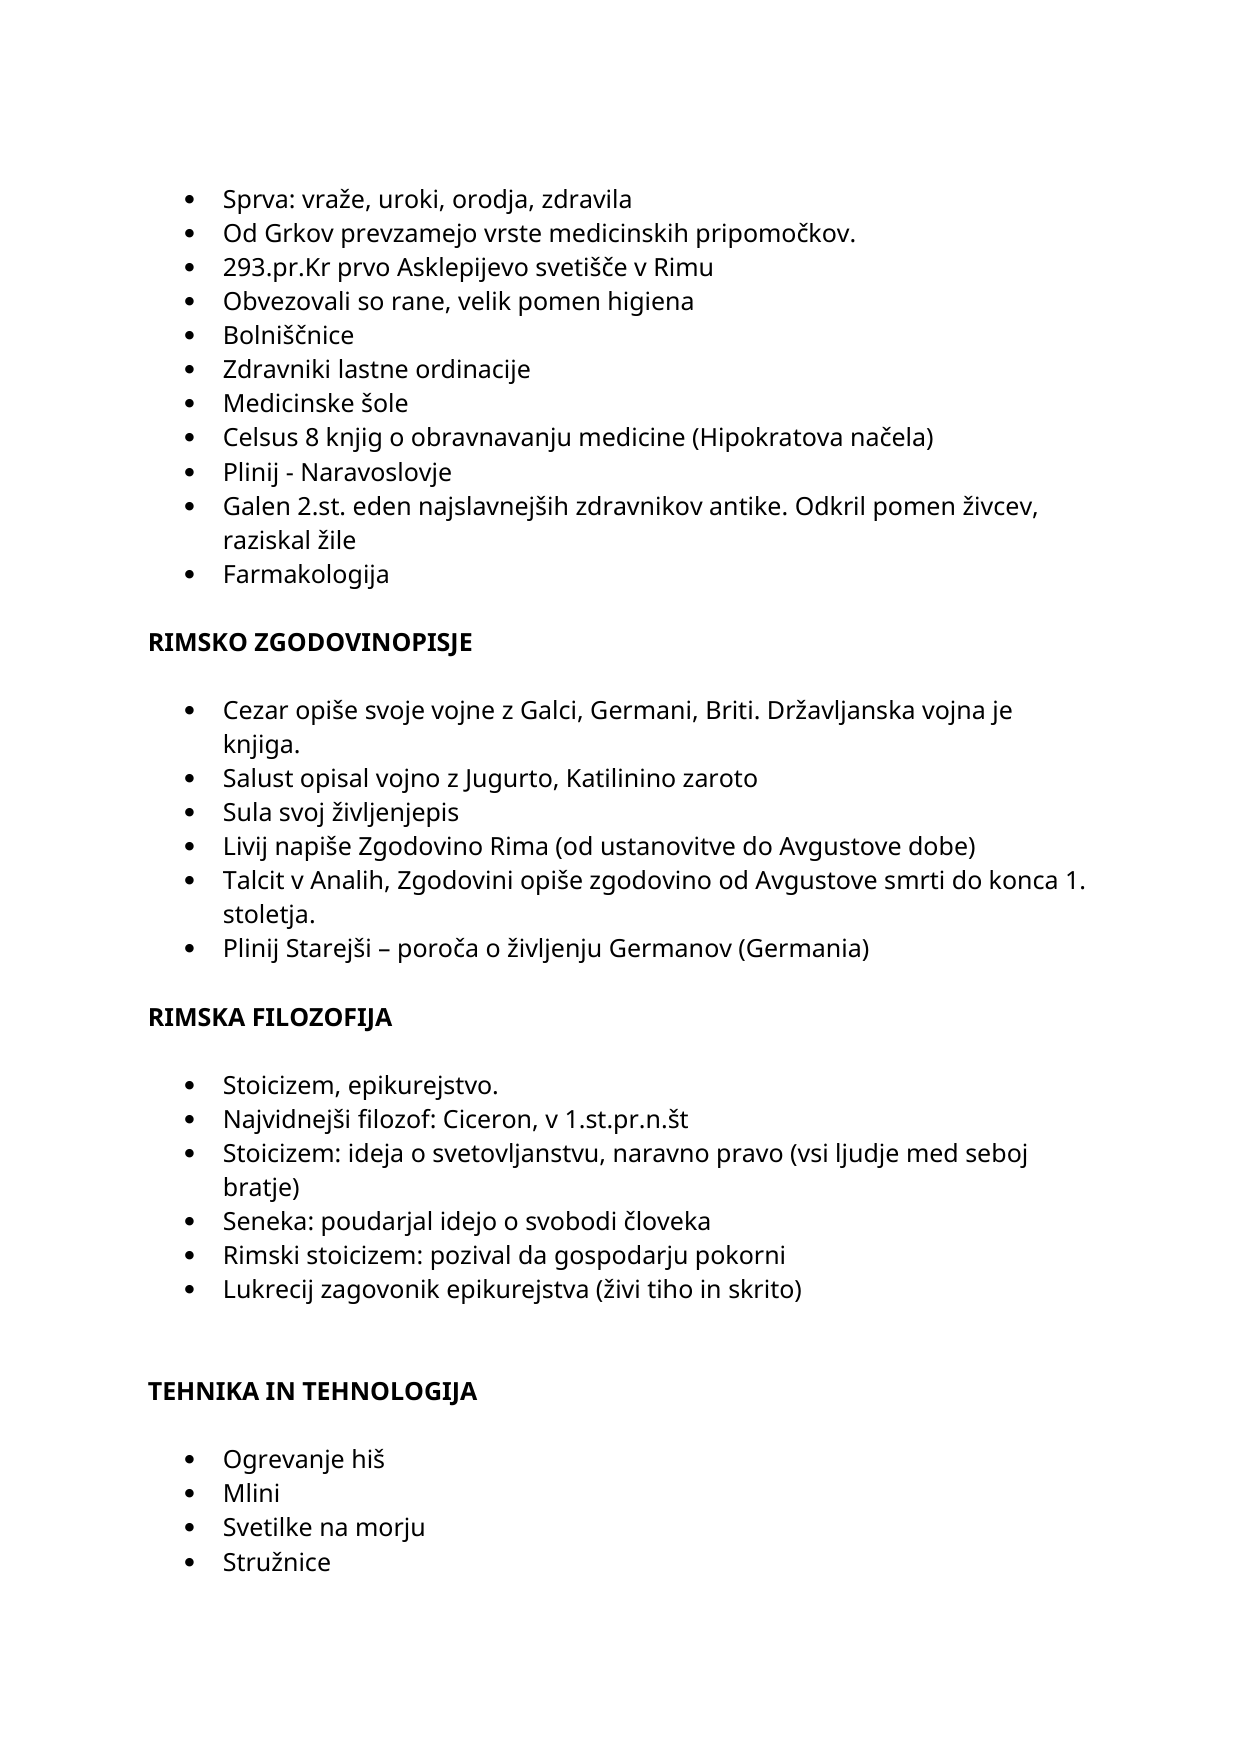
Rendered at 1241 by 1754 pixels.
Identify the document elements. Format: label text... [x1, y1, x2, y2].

list Bolniščnice [185, 318, 1093, 352]
list Talcit v Analih, Zgodovini opiše zgodovino od Avgustove smrti do konca 1. stoletja. [185, 863, 1093, 931]
list Medicinske šole [185, 386, 1093, 420]
list 293.pr.Kr prvo Asklepijevo svetišče v Rimu [185, 250, 1093, 284]
list Stoicizem, epikurejstvo. [185, 1067, 1093, 1101]
list Sprva: vraže, uroki, orodja, zdravila [185, 182, 1093, 216]
text TEHNIKA IN TEHNOLOGIJA [148, 1374, 1093, 1408]
list Obvezovali so rane, velik pomen higiena [185, 284, 1093, 318]
list Stružnice [185, 1544, 1093, 1578]
list Seneka: poudarjal idejo o svobodi človeka [185, 1203, 1093, 1238]
list Zdravniki lastne ordinacije [185, 352, 1093, 386]
list Rimski stoicizem: pozival da gospodarju pokorni [185, 1238, 1093, 1272]
list Galen 2.st. eden najslavnejših zdravnikov antike. Odkril pomen živcev, raziskal žile [185, 488, 1093, 556]
list Najvidnejši filozof: Ciceron, v 1.st.pr.n.št [185, 1101, 1093, 1135]
list Plinij Starejši – poroča o življenju Germanov (Germania) [185, 931, 1093, 965]
text RIMSKA FILOZOFIJA [148, 999, 1093, 1033]
list Livij napiše Zgodovino Rima (od ustanovitve do Avgustove dobe) [185, 829, 1093, 863]
list Od Grkov prevzamejo vrste medicinskih pripomočkov. [185, 216, 1093, 250]
list Cezar opiše svoje vojne z Galci, Germani, Briti. Državljanska vojna je knjiga. [185, 693, 1093, 761]
list Farmakologija [185, 556, 1093, 590]
list Ogrevanje hiš [185, 1442, 1093, 1476]
list Svetilke na morju [185, 1510, 1093, 1544]
list Lukrecij zagovonik epikurejstva (živi tiho in skrito) [185, 1272, 1093, 1306]
list Mlini [185, 1476, 1093, 1510]
text RIMSKO ZGODOVINOPISJE [148, 624, 1093, 658]
list Celsus 8 knjig o obravnavanju medicine (Hipokratova načela) [185, 420, 1093, 454]
list Plinij - Naravoslovje [185, 454, 1093, 488]
list Sula svoj življenjepis [185, 795, 1093, 829]
list Stoicizem: ideja o svetovljanstvu, naravno pravo (vsi ljudje med seboj bratje) [185, 1135, 1093, 1203]
list Salust opisal vojno z Jugurto, Katilinino zaroto [185, 761, 1093, 795]
